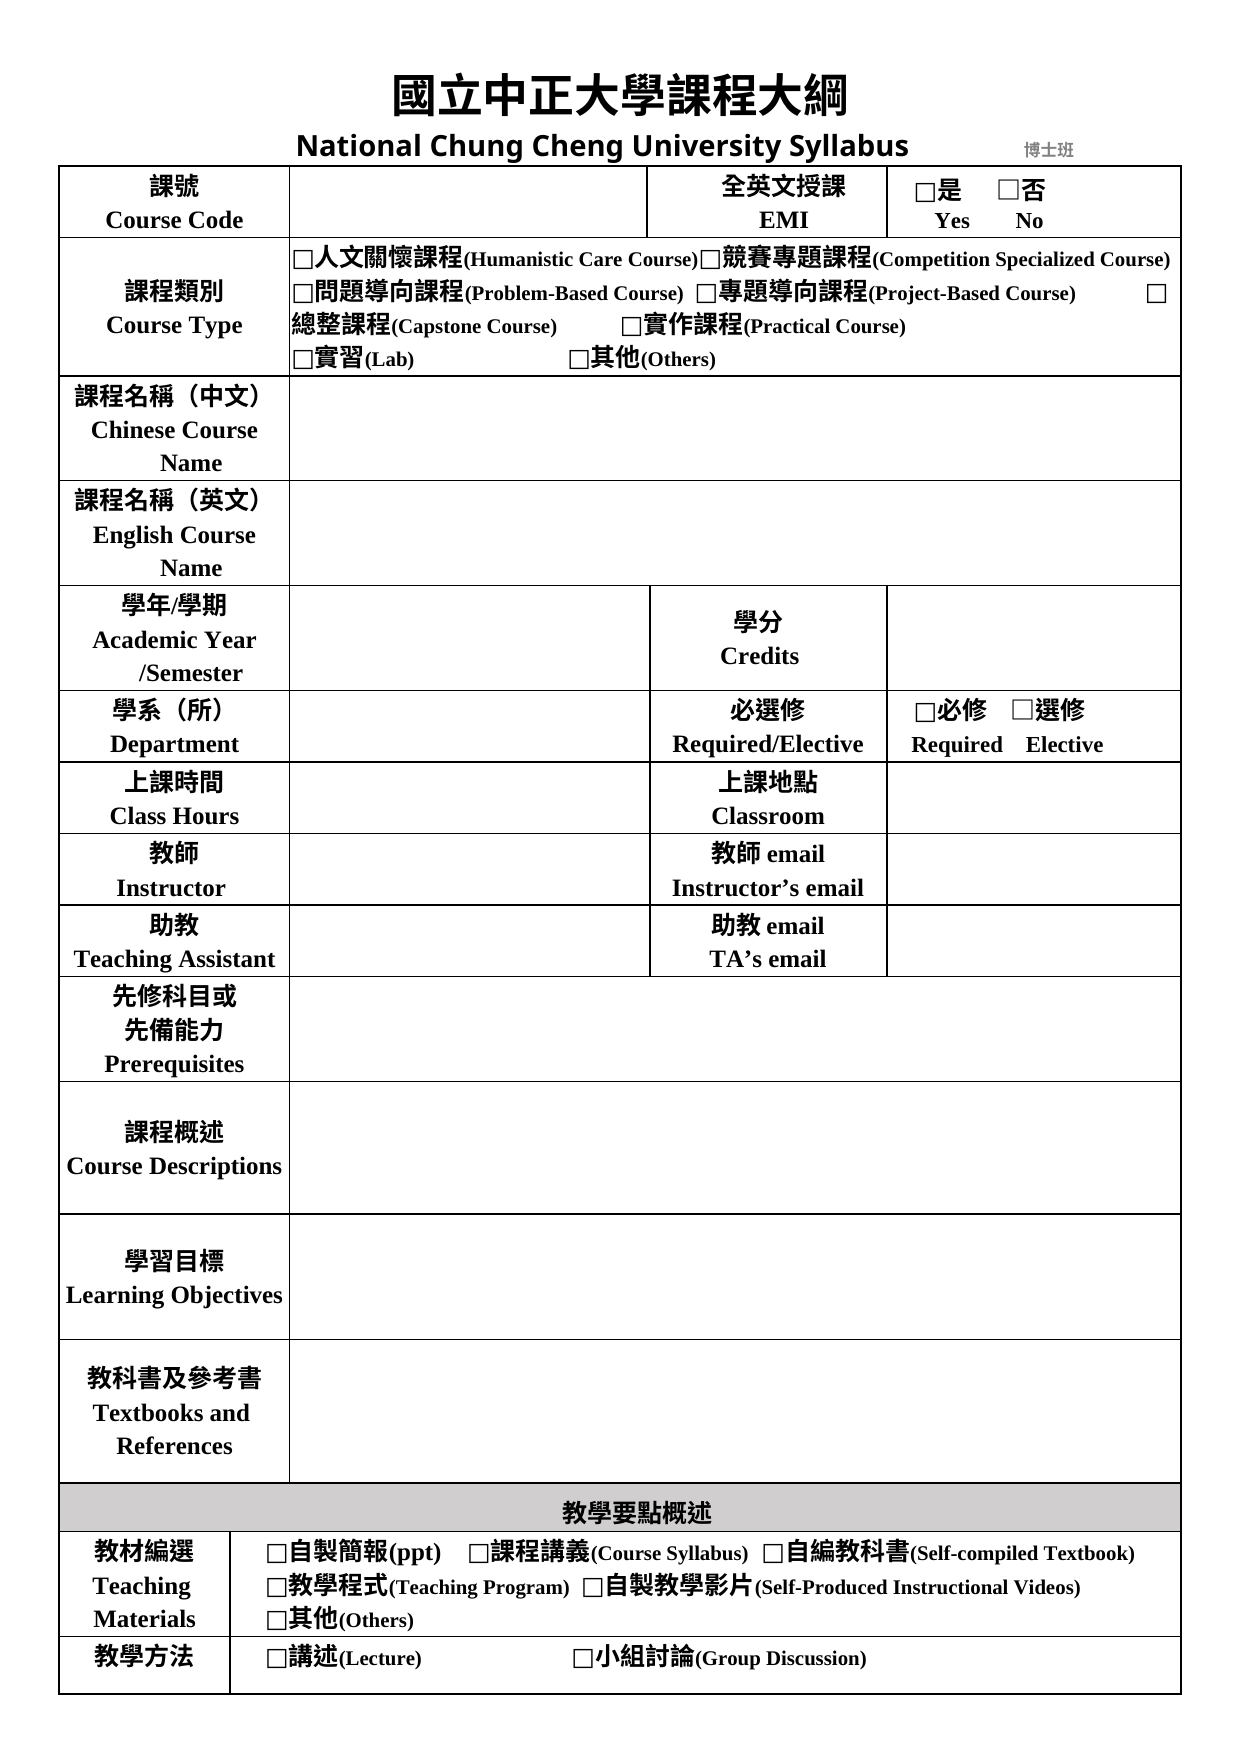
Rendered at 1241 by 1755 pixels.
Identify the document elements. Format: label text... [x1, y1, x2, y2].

text 國立中正大學課程大綱 [59, 59, 1181, 125]
table_cell 學系（所） Department [60, 691, 289, 761]
table_cell [290, 1215, 1180, 1339]
table_cell 課程名稱（英文） English Course Name [60, 481, 289, 585]
table_cell 課程類別 Course Type [60, 238, 289, 375]
table_cell 教師 Instructor [60, 834, 289, 904]
table_cell 助教 Teaching Assistant [60, 906, 289, 976]
table_header □是 □否 Yes No [888, 167, 1180, 237]
table_cell [290, 834, 649, 904]
table_cell 上課地點 Classroom [651, 763, 886, 833]
table_header 全英文授課 EMI [648, 167, 886, 237]
table_header [290, 167, 646, 237]
table_cell [888, 834, 1180, 904]
table_cell 學習目標 Learning Objectives [60, 1215, 289, 1339]
table_cell 教科書及參考書 Textbooks and References [60, 1340, 289, 1482]
table_cell [888, 586, 1180, 689]
table_header 課號 Course Code [60, 167, 289, 237]
table_cell □人文關懷課程(Humanistic Care Course)□競賽專題課程(Competition Specialized Course) □問題導向課程(Problem-Based Course) □專題導向課程(Project-Based Course) □總整課程(Capstone Course) □實作課程(Practical Course) □實習(Lab) □其他(Others) [290, 238, 1180, 375]
table_cell [651, 586, 886, 689]
table_cell [290, 763, 649, 833]
table_cell [290, 481, 1180, 585]
text National Chung Cheng University Syllabus 博士班 [59, 125, 1181, 165]
table_cell 教學要點概述 [60, 1484, 1180, 1531]
table_cell [290, 1340, 1180, 1482]
table_cell 必選修 Required/Elective [651, 691, 886, 761]
table_cell [290, 906, 649, 976]
table_cell 教材編選 Teaching Materials [60, 1532, 229, 1636]
table_cell [290, 377, 1180, 480]
table_cell □講述(Lecture) □小組討論(Group Discussion) [231, 1637, 1180, 1693]
table_cell 教師 email Instructor’s email [651, 834, 886, 904]
table_cell [888, 763, 1180, 833]
table_cell 先修科目或 先備能力 Prerequisites [60, 977, 289, 1081]
table_cell [290, 691, 649, 761]
table_cell [290, 1082, 1180, 1213]
table_cell □自製簡報(ppt) □課程講義(Course Syllabus) □自編教科書(Self-compiled Textbook) □教學程式(Teaching Program) □自製教學影片(Self-Produced Instructional Videos) □其他(Others) [231, 1532, 1180, 1636]
table_cell 教學方法 [60, 1637, 229, 1693]
table_header 學分 Credits [652, 605, 866, 671]
table_cell [888, 906, 1180, 976]
table_cell 學年/學期 Academic Year /Semester [60, 586, 289, 689]
table_cell 課程概述 Course Descriptions [60, 1082, 289, 1213]
table_cell [290, 977, 1180, 1081]
table_cell 上課時間 Class Hours [60, 763, 289, 833]
table_cell □必修 □選修 Required Elective [888, 691, 1180, 761]
table_cell 課程名稱（中文） Chinese Course Name [60, 377, 289, 480]
table_cell [290, 586, 649, 689]
table_cell 助教email TA’s email [651, 906, 886, 976]
